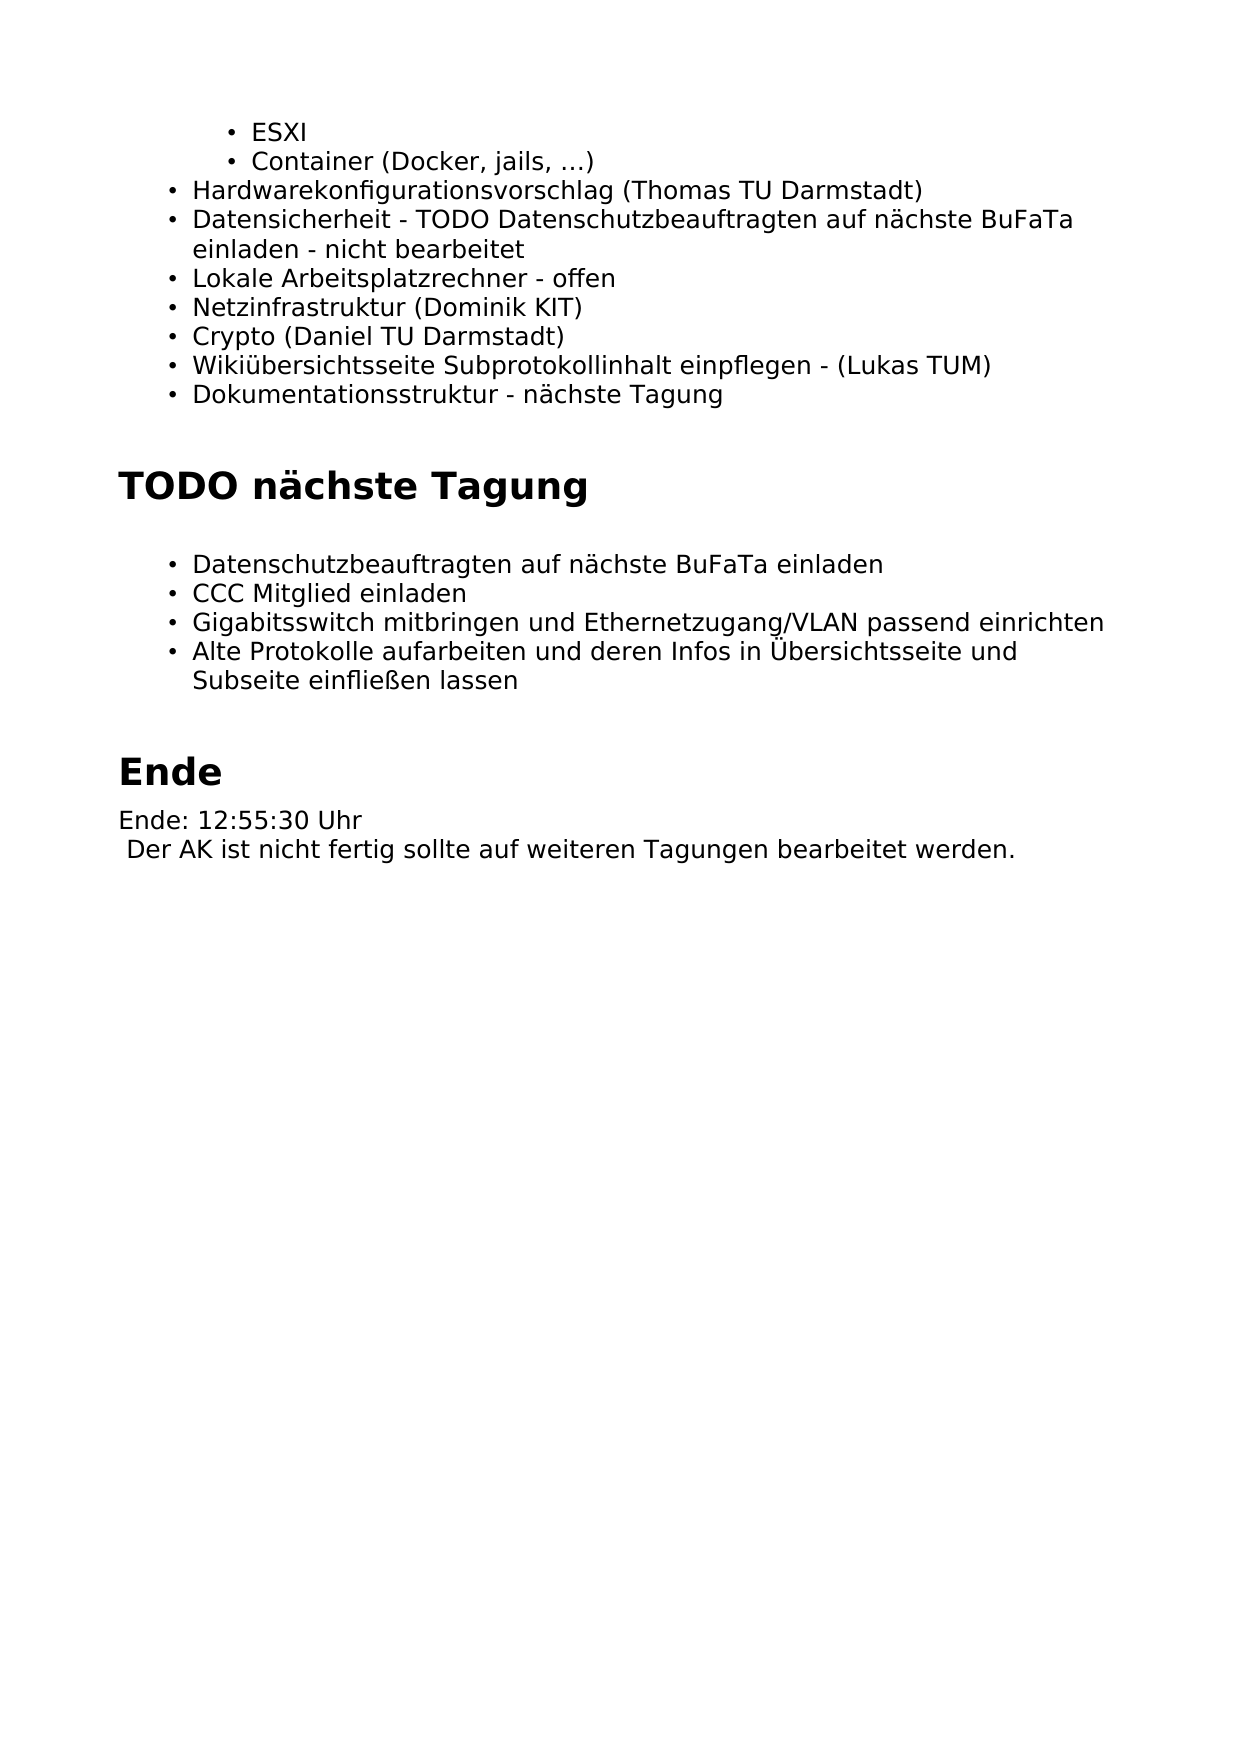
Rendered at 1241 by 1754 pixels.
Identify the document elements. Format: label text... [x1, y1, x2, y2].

list Alte Protokolle aufarbeiten und deren Infos in Übersichtsseite und Subseite einfließen lassen [177, 637, 1122, 696]
subtitle TODO nächste Tagung [118, 464, 1122, 508]
list CCC Mitglied einladen [177, 579, 1122, 608]
list Hardwarekonfigurationsvorschlag (Thomas TU Darmstadt) [177, 176, 1122, 206]
text Ende: 12:55:30 Uhr Der AK ist nicht fertig sollte auf weiteren Tagungen bearbeitet werden. [118, 806, 1122, 865]
list Wikiübersichtsseite Subprotokollinhalt einpflegen - (Lukas TUM) [177, 351, 1122, 381]
list Netzinfrastruktur (Dominik KIT) [177, 293, 1122, 322]
subtitle Ende [118, 750, 1122, 794]
list Datenschutzbeauftragten auf nächste BuFaTa einladen [177, 550, 1122, 579]
list Gigabitsswitch mitbringen und Ethernetzugang/VLAN passend einrichten [177, 608, 1122, 637]
list Crypto (Daniel TU Darmstadt) [177, 322, 1122, 351]
list Container (Docker, jails, …) [236, 147, 1122, 176]
list Datensicherheit - TODO Datenschutzbeauftragten auf nächste BuFaTa einladen - nicht bearbeitet [177, 206, 1122, 264]
list Dokumentationsstruktur - nächste Tagung [177, 381, 1122, 410]
list Lokale Arbeitsplatzrechner - offen [177, 264, 1122, 293]
list ESXI [236, 118, 1122, 147]
